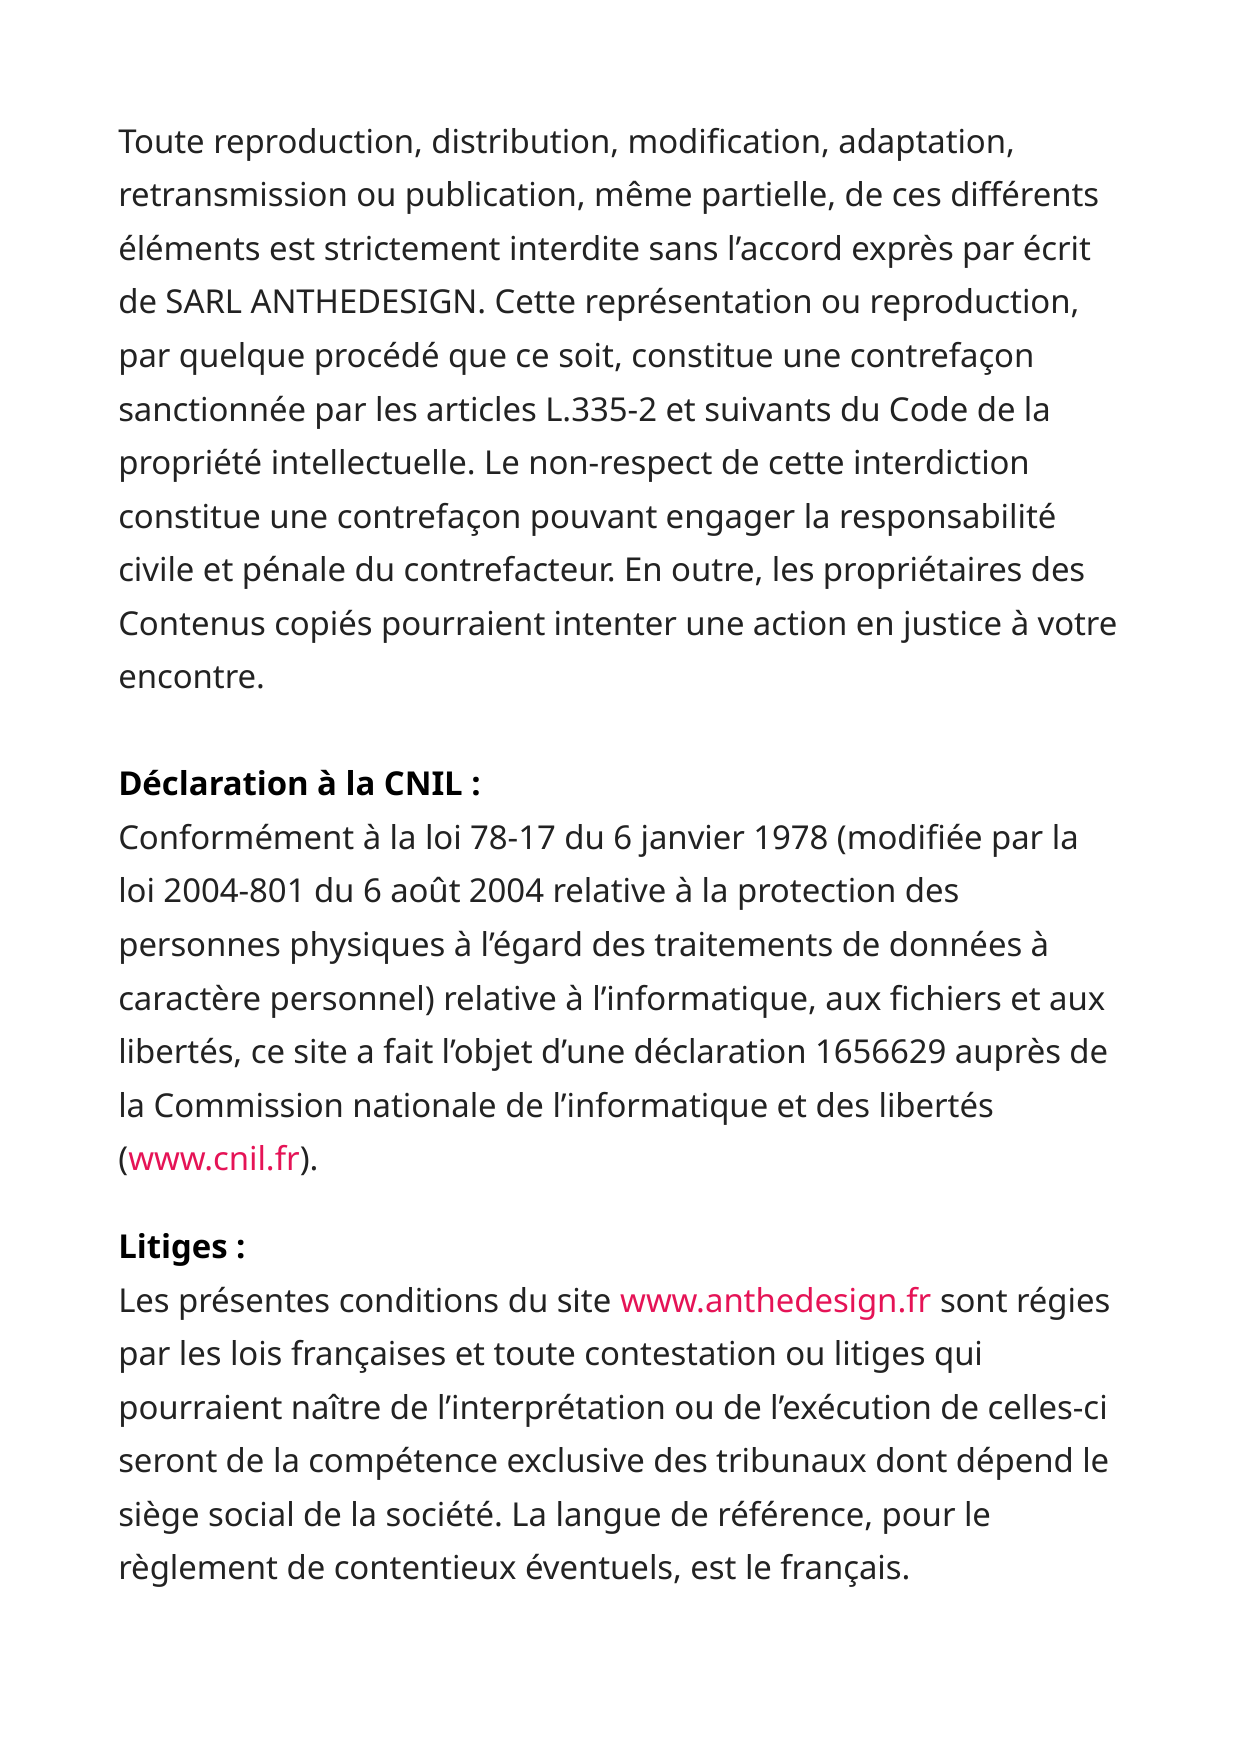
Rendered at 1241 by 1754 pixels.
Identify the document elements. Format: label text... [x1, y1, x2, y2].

text Litiges : [118, 1223, 1122, 1268]
text Conformément à la loi 78-17 du 6 janvier 1978 (modifiée par la loi 2004-801 du 6 août 2004 relative à la protection des personnes physiques à l’égard des traitements de données à caractère personnel) relative à l’informatique, aux fichiers et aux libertés, ce site a fait l’objet d’une déclaration 1656629 auprès de la Commission nationale de l’informatique et des libertés (www.cnil.fr). [118, 814, 1122, 1180]
text Toute reproduction, distribution, modification, adaptation, retransmission ou publication, même partielle, de ces différents éléments est strictement interdite sans l’accord exprès par écrit de SARL ANTHEDESIGN. Cette représentation ou reproduction, par quelque procédé que ce soit, constitue une contrefaçon sanctionnée par les articles L.335-2 et suivants du Code de la propriété intellectuelle. Le non-respect de cette interdiction constitue une contrefaçon pouvant engager la responsabilité civile et pénale du contrefacteur. En outre, les propriétaires des Contenus copiés pourraient intenter une action en justice à votre encontre. [118, 118, 1122, 698]
text Déclaration à la CNIL : [118, 761, 1122, 805]
text Les présentes conditions du site www.anthedesign.fr sont régies par les lois françaises et toute contestation ou litiges qui pourraient naître de l’interprétation ou de l’exécution de celles-ci seront de la compétence exclusive des tribunaux dont dépend le siège social de la société. La langue de référence, pour le règlement de contentieux éventuels, est le français. [118, 1277, 1122, 1589]
